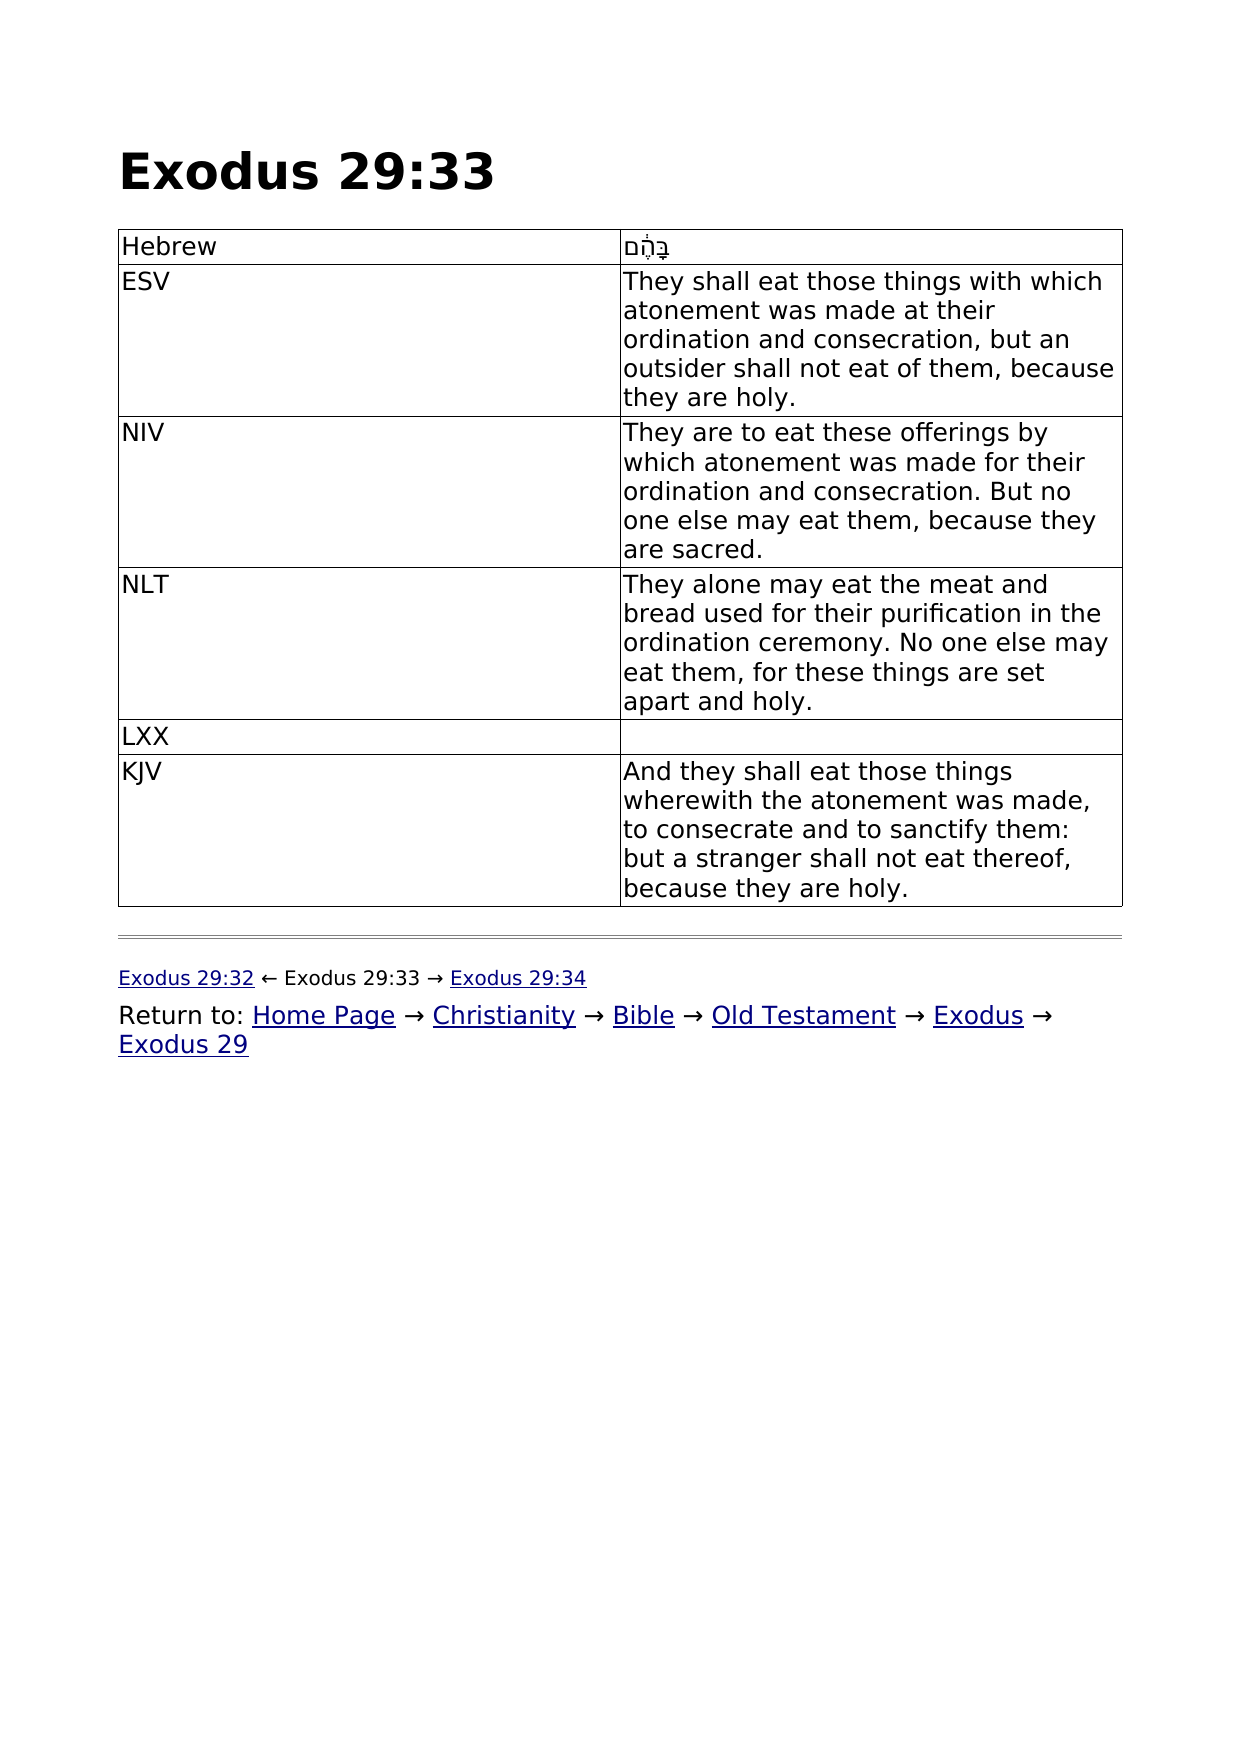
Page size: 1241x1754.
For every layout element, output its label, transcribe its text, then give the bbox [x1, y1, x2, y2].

table_cell [621, 720, 1122, 754]
table_cell And they shall eat those things wherewith the atonement was made, to consecrate and to sanctify them: but a stranger shall not eat thereof, because they are holy. [621, 755, 1122, 906]
table_cell They shall eat those things with which atonement was made at their ordination and consecration, but an outsider shall not eat of them, because they are holy. [621, 265, 1122, 416]
table_header Hebrew [119, 230, 620, 264]
table_cell They alone may eat the meat and bread used for their purification in the ordination ceremony. No one else may eat them, for these things are set apart and holy. [621, 568, 1122, 719]
table_cell LXX [119, 720, 620, 754]
table_cell ESV [119, 265, 620, 416]
subtitle Exodus 29:33 [118, 143, 1122, 201]
text Return to: Home Page → Christianity → Bible → Old Testament → Exodus → Exodus 29 [118, 1001, 1122, 1059]
table_cell NLT [119, 568, 620, 719]
table_cell NIV [119, 417, 620, 567]
table_cell KJV [119, 755, 620, 906]
table_cell They are to eat these offerings by which atonement was made for their ordination and consecration. But no one else may eat them, because they are sacred. [621, 417, 1122, 567]
text Exodus 29:32 ← Exodus 29:33 → Exodus 29:34 [118, 967, 1122, 1001]
table_header בָּהֶ֔ם [621, 230, 1122, 264]
